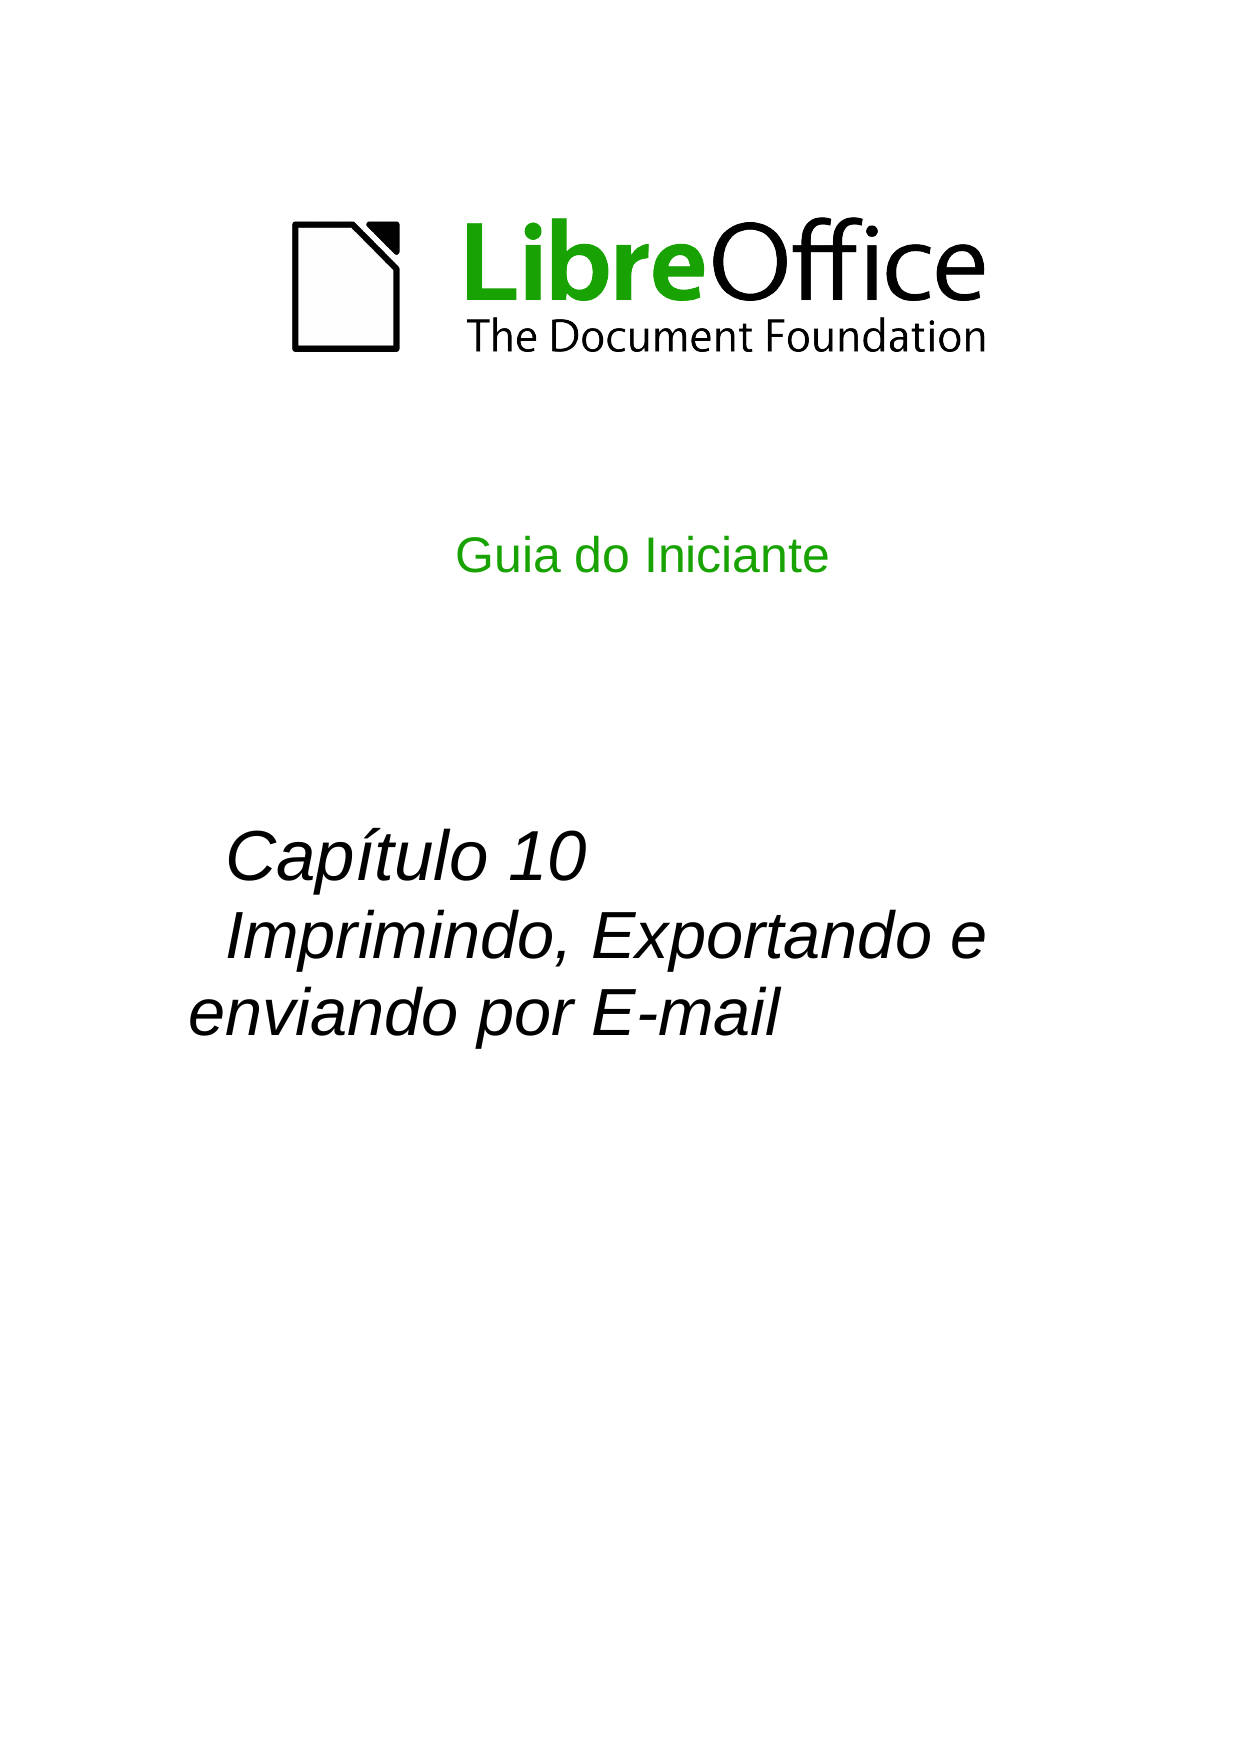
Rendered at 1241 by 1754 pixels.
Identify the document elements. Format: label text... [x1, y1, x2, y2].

text Guia do Iniciante [188, 526, 1098, 583]
subtitle Capítulo 10 Imprimindo, Exportando e enviando por E-mail [188, 814, 1098, 1049]
picture [250, 186, 1035, 387]
